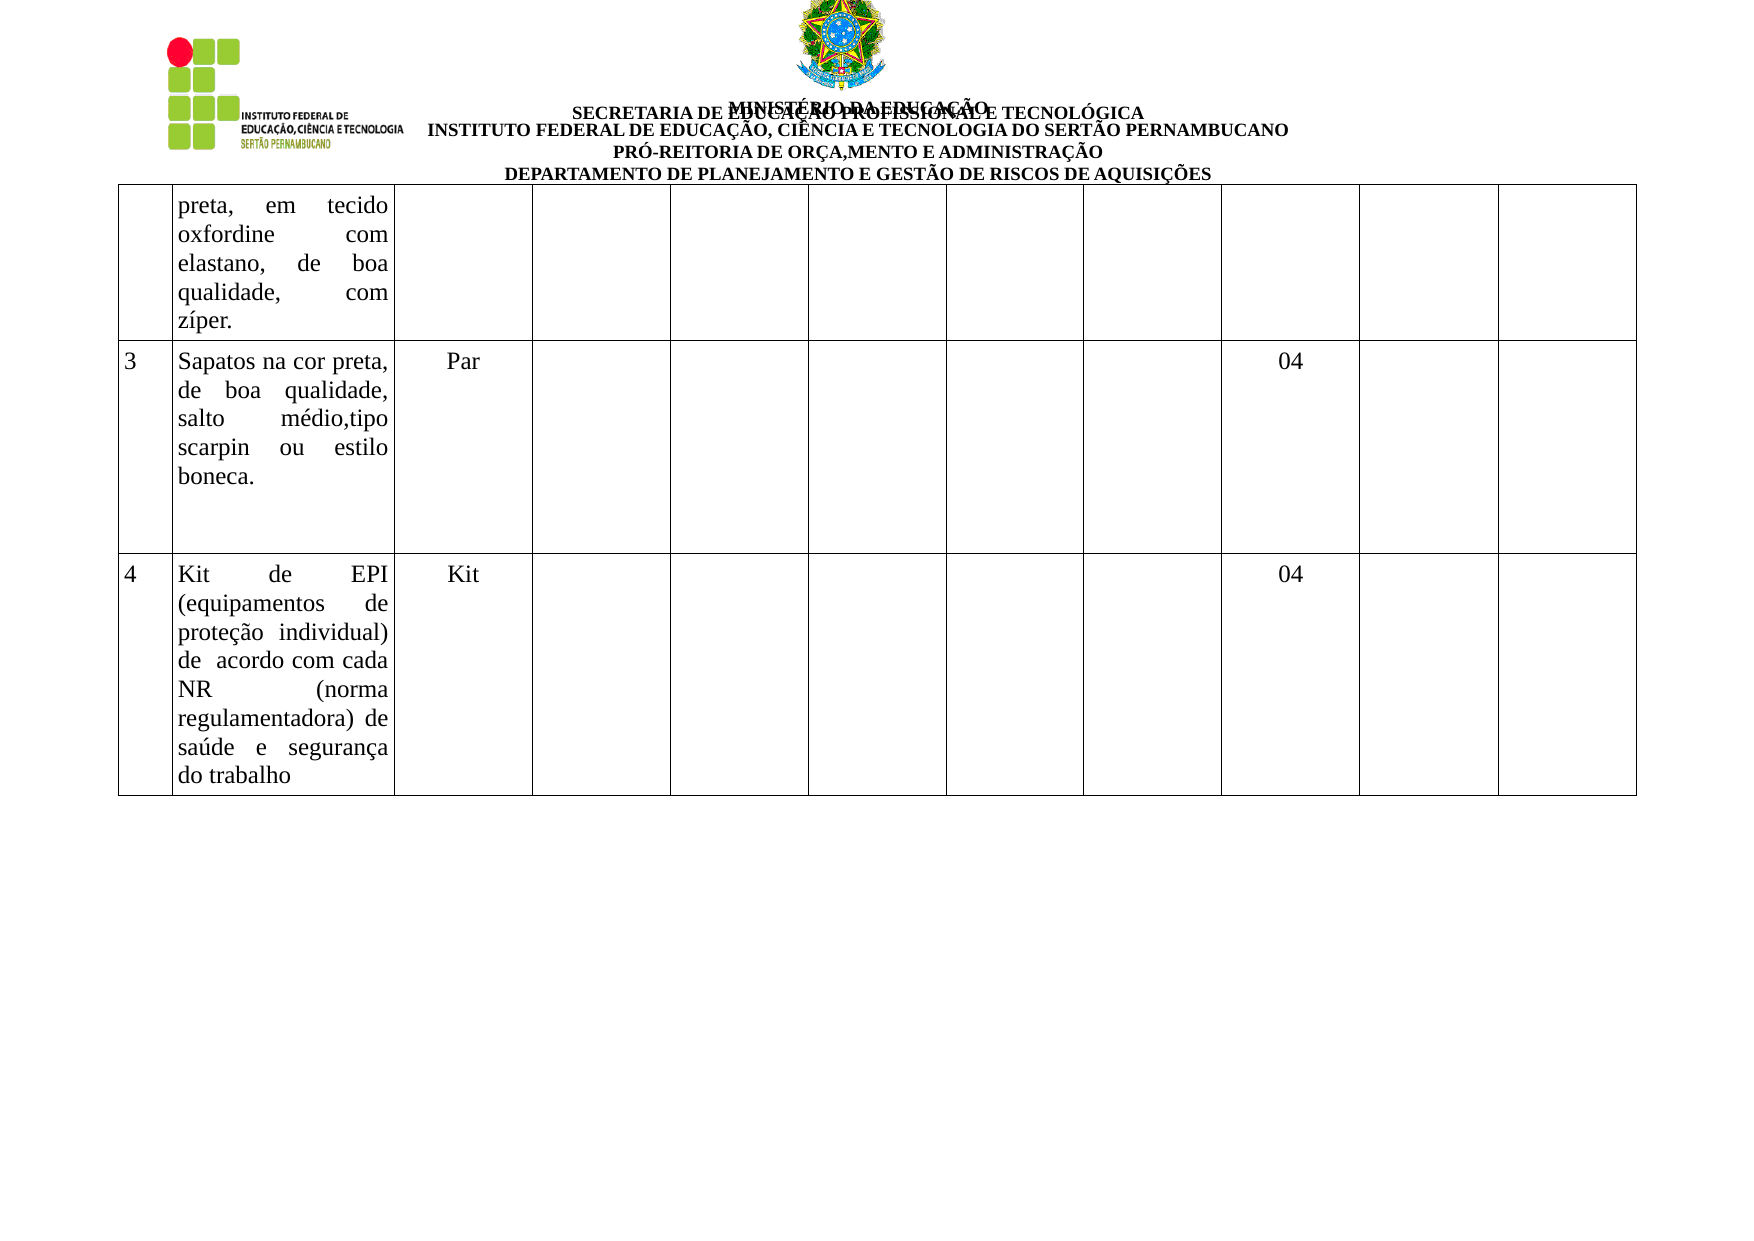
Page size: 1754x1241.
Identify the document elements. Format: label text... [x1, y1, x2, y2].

table_cell [1084, 341, 1221, 553]
picture [157, 35, 411, 156]
table_cell [533, 341, 670, 553]
table_cell [1084, 185, 1221, 340]
table_cell [947, 554, 1083, 795]
table_cell Par [395, 341, 532, 553]
table_cell [809, 554, 946, 795]
table_cell [119, 185, 172, 340]
table_cell 04 [1222, 341, 1359, 553]
table_cell [1084, 554, 1221, 795]
table_cell [809, 185, 946, 340]
table_cell Kit [395, 554, 532, 795]
table_cell [947, 185, 1083, 340]
table_cell [947, 341, 1083, 553]
table_cell 4 [119, 554, 172, 795]
table_cell [671, 341, 808, 553]
table_cell [395, 185, 532, 340]
picture [796, 0, 886, 91]
table_cell [1360, 341, 1498, 553]
table_cell [671, 185, 808, 340]
table_cell [671, 554, 808, 795]
table_cell [533, 185, 670, 340]
table_cell [1222, 185, 1359, 340]
table_cell 3 [119, 341, 172, 553]
table_cell [1499, 185, 1636, 340]
table_cell Kit de EPI (equipamentos de proteção individual) de acordo com cada NR (norma regulamentadora) de saúde e segurança do trabalho [173, 554, 394, 795]
table_cell [1499, 554, 1636, 795]
table_cell [1360, 554, 1498, 795]
table_cell [1499, 341, 1636, 553]
table_cell [1360, 185, 1498, 340]
table_cell 04 [1222, 554, 1359, 795]
table_cell [533, 554, 670, 795]
table_cell preta, em tecido oxfordine com elastano, de boa qualidade, com zíper. [173, 185, 394, 340]
table_cell [809, 341, 946, 553]
table_cell Sapatos na cor preta, de boa qualidade, salto médio,tipo scarpin ou estilo boneca. [173, 341, 394, 553]
